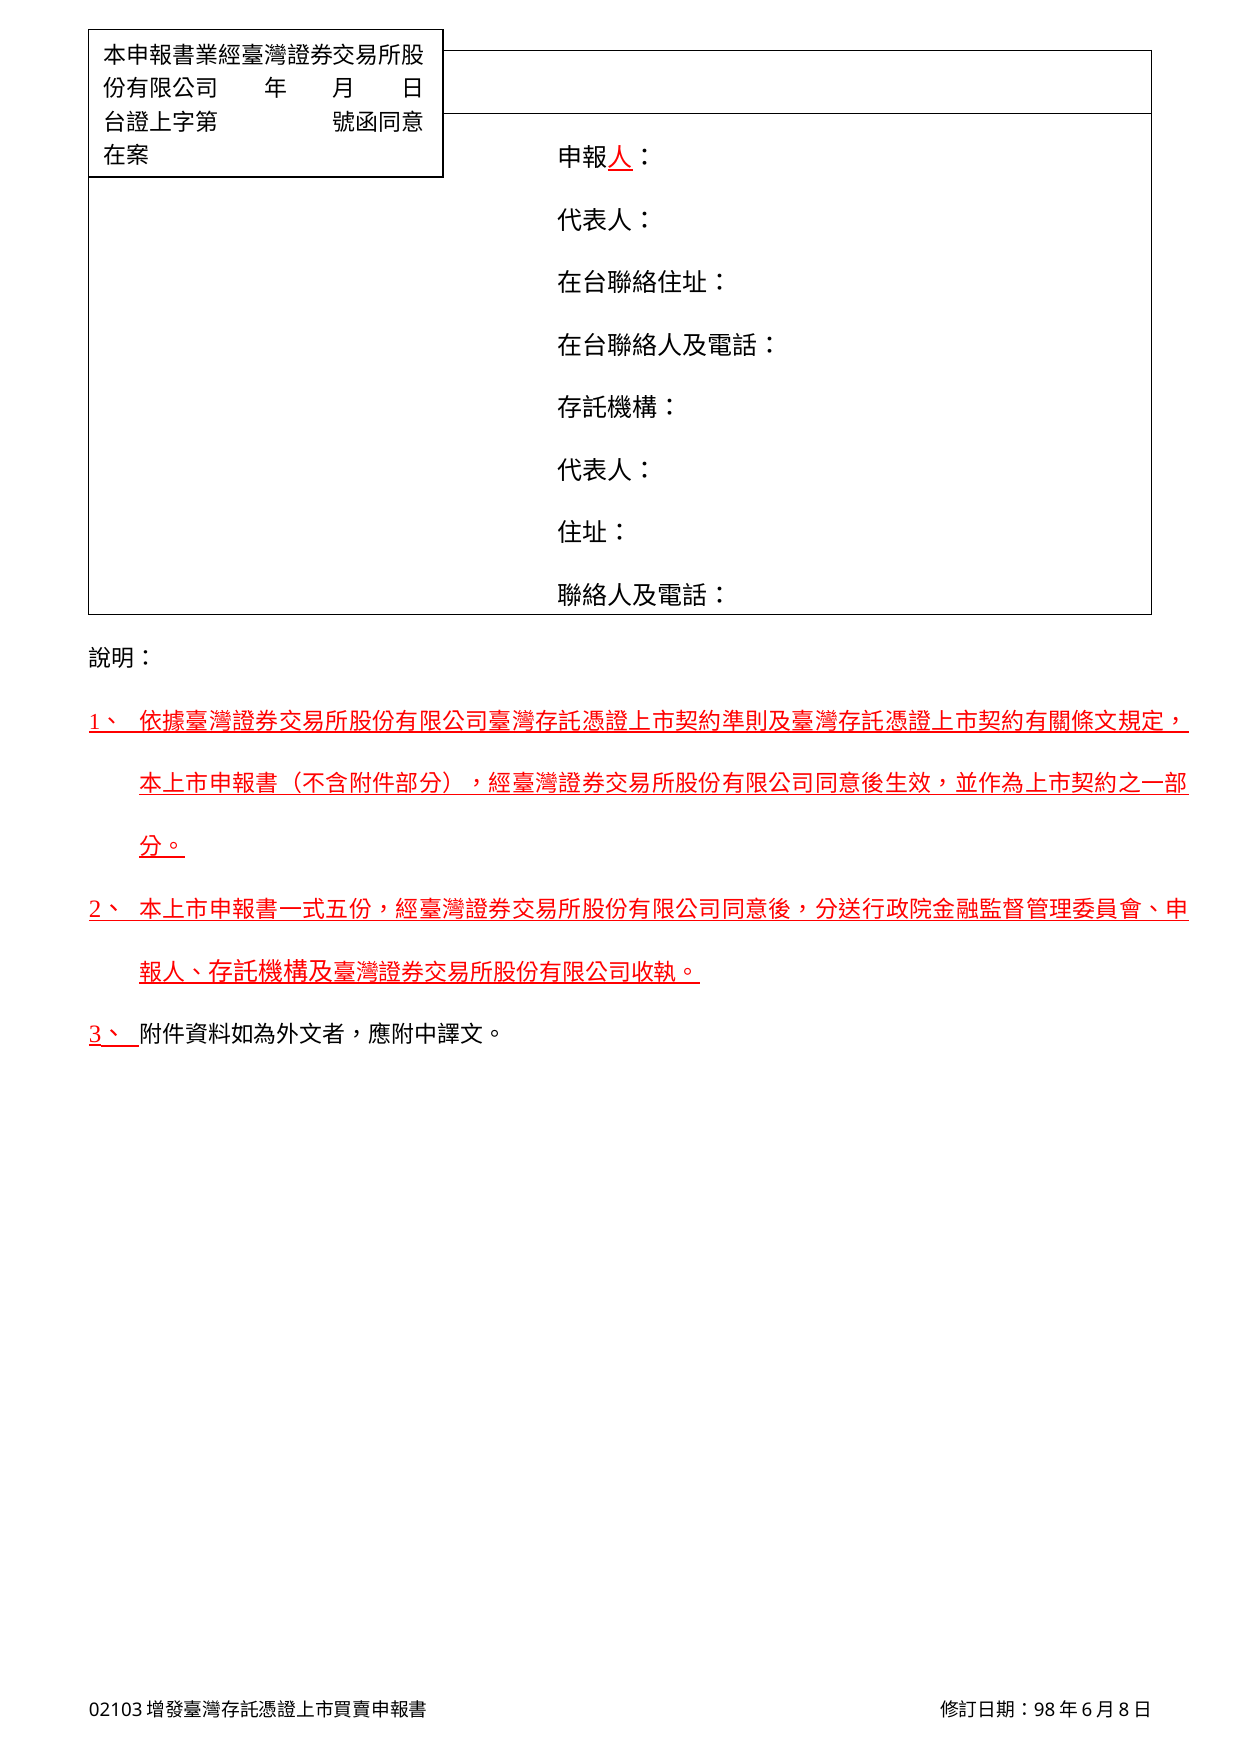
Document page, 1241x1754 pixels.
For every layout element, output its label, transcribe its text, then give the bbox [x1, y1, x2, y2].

list 本上市申報書一式五份，經臺灣證券交易所股份有限公司同意後，分送行政院金融監督管理委員會、申 [89, 865, 1189, 920]
list 附件資料如為外文者，應附中譯文。 [89, 990, 1152, 1053]
table_cell 申報人： 代表人： 在台聯絡住址： 在台聯絡人及電話： 存託機構： 代表人： 住址： 聯絡人及電話： [89, 114, 1151, 614]
list 依據臺灣證券交易所股份有限公司臺灣存託憑證上市契約準則及臺灣存託憑證上市契約有關條文規定， [89, 678, 1189, 731]
table_cell 經簽證之新發行臺灣存託憑證樣張或無實體發行之登錄證明文件（依交易所規定份數檢送。但依外國發行人募集與發行有價證券處理準則第二十一條不印製實體者，得檢具新發行送存臺灣集中保管結算所股份有限公司之大面額臺灣存託憑證樣張）。 向本公司指定之網際網路資訊申報系統申報之資料一份。 其他規定之文件。 [444, 51, 1151, 113]
text 說明： [89, 615, 1152, 678]
list 本上市申報書（不含附件部分），經臺灣證券交易所股份有限公司同意後生效，並作為上市契約之一部分。 [89, 733, 1189, 865]
list 報人、存託機構及臺灣證券交易所股份有限公司收執。 [89, 921, 1189, 990]
